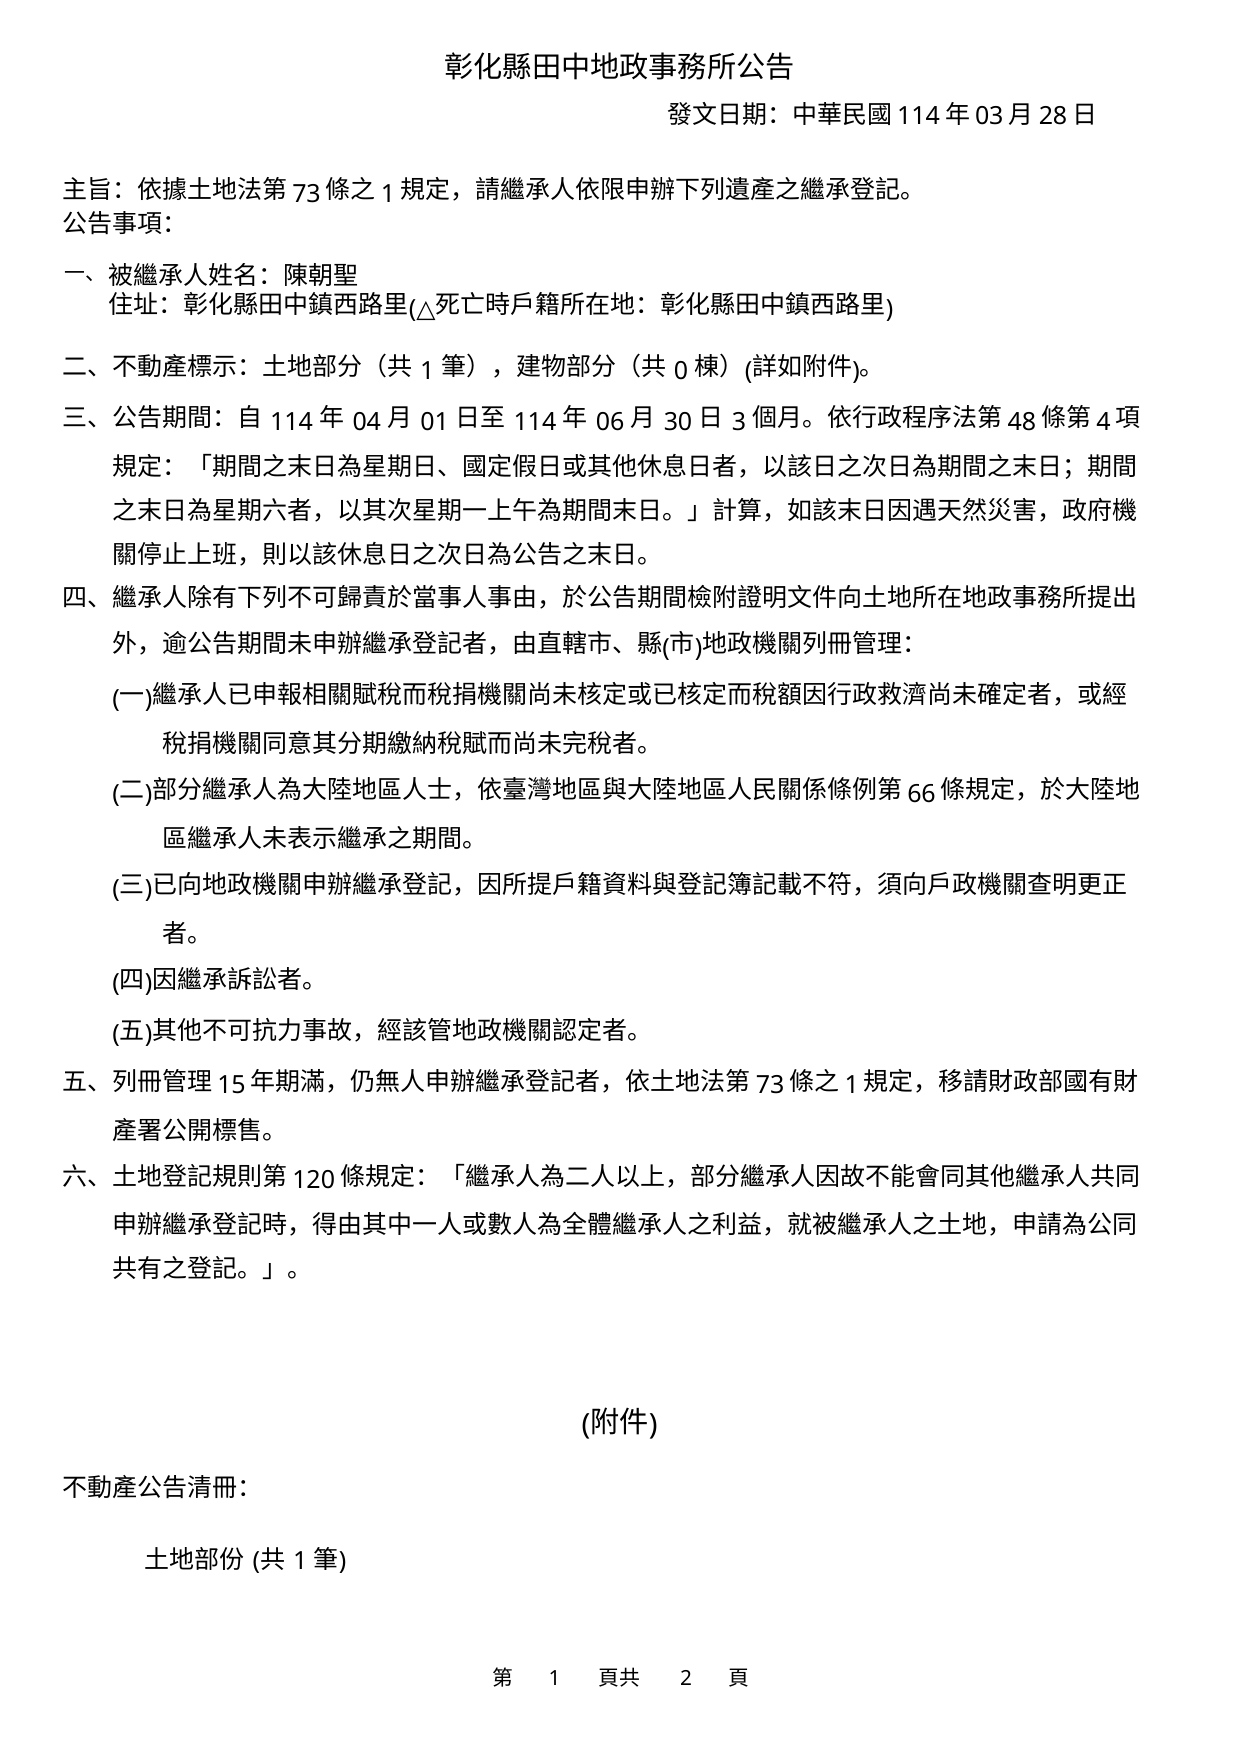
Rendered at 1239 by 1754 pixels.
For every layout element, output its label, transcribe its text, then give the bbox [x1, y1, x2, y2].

table_cell [109, 1658, 482, 1698]
table_cell [0, 41, 62, 94]
table_cell 彰化縣田中地政事務所公告 [62, 41, 1177, 94]
table_cell [585, 1598, 653, 1657]
table_header [653, 0, 667, 41]
table_cell [1177, 1392, 1239, 1453]
table_cell [653, 1352, 667, 1392]
table_cell [1177, 95, 1239, 135]
table_cell 不動產公告清冊： [62, 1454, 1177, 1526]
table_cell [0, 1392, 62, 1453]
table_cell [0, 312, 62, 353]
table_cell [667, 1352, 718, 1392]
table_cell [718, 135, 759, 176]
table_cell [667, 1598, 718, 1657]
table_cell [109, 135, 482, 176]
table_header [1177, 0, 1239, 41]
table_cell [718, 1598, 759, 1657]
table_cell [0, 95, 62, 135]
table_cell 第 [483, 1658, 523, 1698]
table_cell [523, 1598, 585, 1657]
table_header [718, 0, 759, 41]
table_cell [483, 1352, 523, 1392]
table_cell [653, 135, 667, 176]
table_cell [759, 1658, 1177, 1698]
table_cell [0, 1658, 62, 1698]
table_cell [523, 135, 585, 176]
table_cell [0, 135, 62, 176]
table_cell 二、不動產標示：土地部分（共 1 筆），建物部分（共 0 棟）(詳如附件)。 三、公告期間：自 114 年 04 月 01 日至 114 年 06 月 30 日 3 個月。依行政程序法第48條第4項 規定：「期間之末日為星期日、國定假日或其他休息日者，以該日之次日為期間之末日；期間 之末日為星期六者，以其次星期一上午為期間末日。」計算，如該末日因遇天然災害，政府機 關停止上班，則以該休息日之次日為公告之末日。 四、繼承人除有下列不可歸責於當事人事由，於公告期間檢附證明文件向土地所在地政事務所提出 外，逾公告期間未申辦繼承登記者，由直轄市、縣(市)地政機關列冊管理： (一)繼承人已申報相關賦稅而稅捐機關尚未核定或已核定而稅額因行政救濟尚未確定者，或經 稅捐機關同意其分期繳納稅賦而尚未完稅者。 (二)部分繼承人為大陸地區人士，依臺灣地區與大陸地區人民關係條例第66條規定，於大陸地 區繼承人未表示繼承之期間。 (三)已向地政機關申辦繼承登記，因所提戶籍資料與登記簿記載不符，須向戶政機關查明更正 者。 (四)因繼承訴訟者。 (五)其他不可抗力事故，經該管地政機關認定者。 五、列冊管理15年期滿，仍無人申辦繼承登記者，依土地法第73條之1規定，移請財政部國有財 產署公開標售。 六、土地登記規則第120條規定：「繼承人為二人以上，部分繼承人因故不能會同其他繼承人共同 申辦繼承登記時，得由其中一人或數人為全體繼承人之利益，就被繼承人之土地，申請為公同 共有之登記。」。 [62, 353, 1177, 1352]
table_header [523, 0, 585, 41]
table_cell 2 [653, 1658, 718, 1698]
table_cell [0, 353, 62, 1352]
table_cell [585, 1352, 653, 1392]
table_cell [653, 1598, 667, 1657]
table_cell [0, 1526, 62, 1597]
table_cell [1177, 176, 1239, 216]
table_cell [483, 1598, 523, 1657]
table_header [585, 0, 653, 41]
table_header [667, 0, 718, 41]
table_cell [1177, 1658, 1239, 1698]
table_cell [759, 135, 1177, 176]
table_cell [1177, 261, 1239, 312]
table_cell [62, 1658, 109, 1698]
table_cell [109, 1352, 482, 1392]
table_cell [718, 1352, 759, 1392]
table_header [483, 0, 523, 41]
table_cell [1177, 216, 1239, 261]
table_header [0, 0, 62, 41]
table_cell 頁共 [585, 1658, 653, 1698]
table_cell 主旨：依據土地法第73條之1規定，請繼承人依限申辦下列遺產之繼承登記。 公告事項： [62, 176, 1177, 261]
table_cell [759, 1598, 1177, 1657]
table_cell [1177, 312, 1239, 353]
table_cell [483, 95, 523, 135]
table_cell [1177, 1352, 1239, 1392]
table_cell 發文日期：中華民國114年03月28日 [667, 95, 1177, 135]
table_header [759, 0, 1177, 41]
table_cell [759, 1352, 1177, 1392]
table_cell [0, 216, 62, 261]
table_cell [1177, 135, 1239, 176]
table_header [109, 0, 482, 41]
table_cell [62, 1352, 109, 1392]
table_cell [62, 135, 109, 176]
table_header [62, 0, 109, 41]
table_cell [585, 95, 653, 135]
table_cell 土地部份 (共 1 筆) [62, 1526, 1177, 1597]
table_cell [1177, 41, 1239, 94]
table_cell [667, 135, 718, 176]
table_cell [0, 176, 62, 216]
table_cell 一、 [62, 261, 109, 312]
table_cell 被繼承人姓名：陳朝聖 住址：彰化縣田中鎮西路里(△死亡時戶籍所在地：彰化縣田中鎮西路里) [109, 261, 1177, 353]
table_cell (附件) [62, 1392, 1177, 1453]
table_cell [0, 1454, 62, 1526]
table_cell [653, 95, 667, 135]
table_cell [0, 1598, 62, 1657]
table_cell [0, 1352, 62, 1392]
table_cell [585, 135, 653, 176]
table_cell [1177, 1526, 1239, 1597]
table_cell [523, 1352, 585, 1392]
table_cell [1177, 1454, 1239, 1526]
table_cell [62, 312, 109, 353]
table_cell [1177, 353, 1239, 1352]
table_cell [109, 1598, 482, 1657]
table_cell [483, 135, 523, 176]
table_cell [109, 95, 482, 135]
table_cell [1177, 1598, 1239, 1657]
table_cell 頁 [718, 1658, 759, 1698]
table_cell 1 [523, 1658, 585, 1698]
table_cell [523, 95, 585, 135]
table_cell [62, 1598, 109, 1657]
table_cell [0, 261, 62, 312]
table_cell [62, 95, 109, 135]
